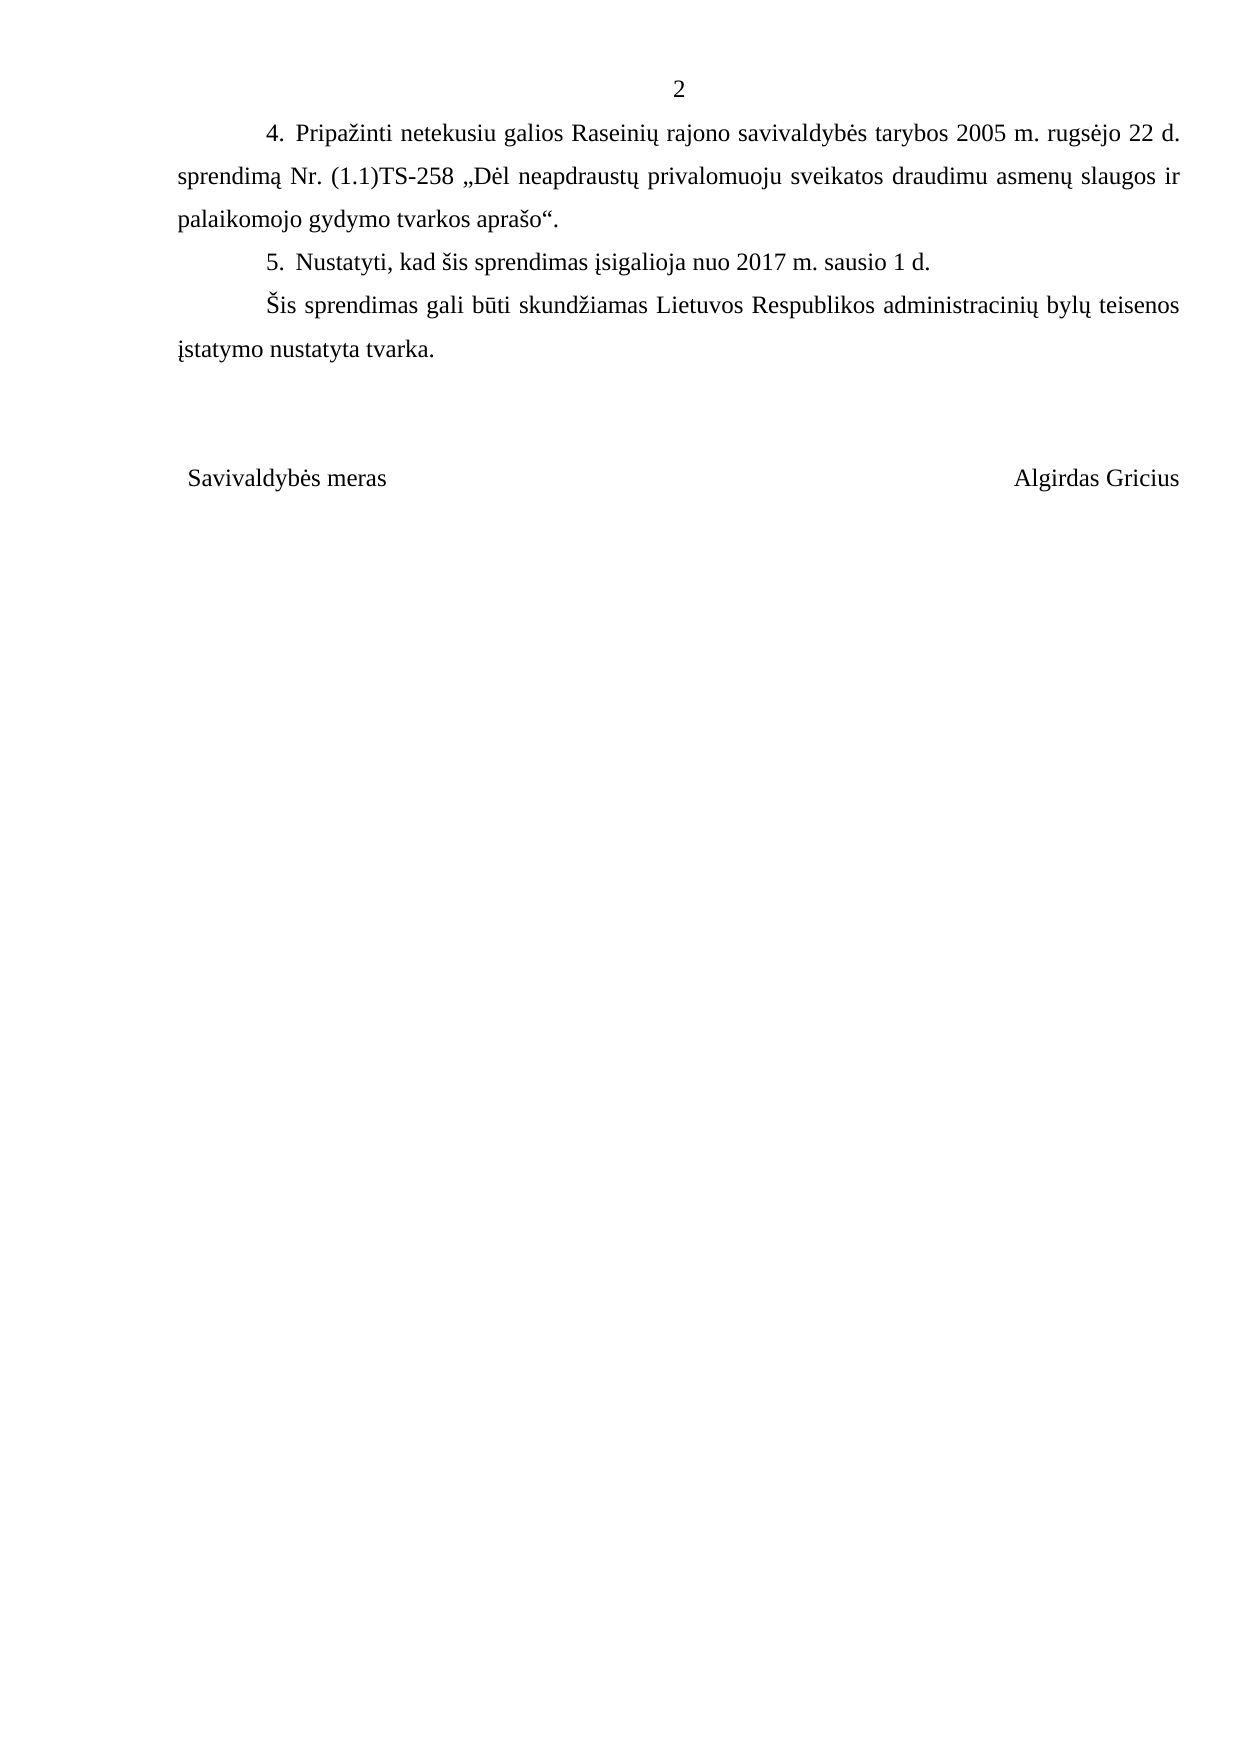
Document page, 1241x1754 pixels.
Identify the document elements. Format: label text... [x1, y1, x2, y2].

text Šis sprendimas gali būti skundžiamas Lietuvos Respublikos administracinių bylų teisenos įstatymo nustatyta tvarka. [177, 291, 1181, 362]
text 5. Nustatyti, kad šis sprendimas įsigalioja nuo 2017 m. sausio 1 d. [177, 247, 1181, 276]
text Savivaldybės meras Algirdas Gricius [187, 463, 1181, 492]
text 4. Pripažinti netekusiu galios Raseinių rajono savivaldybės tarybos 2005 m. rugsėjo 22 d. sprendimą Nr. (1.1)TS-258 „Dėl neapdraustų privalomuoju sveikatos draudimu asmenų slaugos ir palaikomojo gydymo tvarkos aprašo“. [177, 118, 1181, 233]
